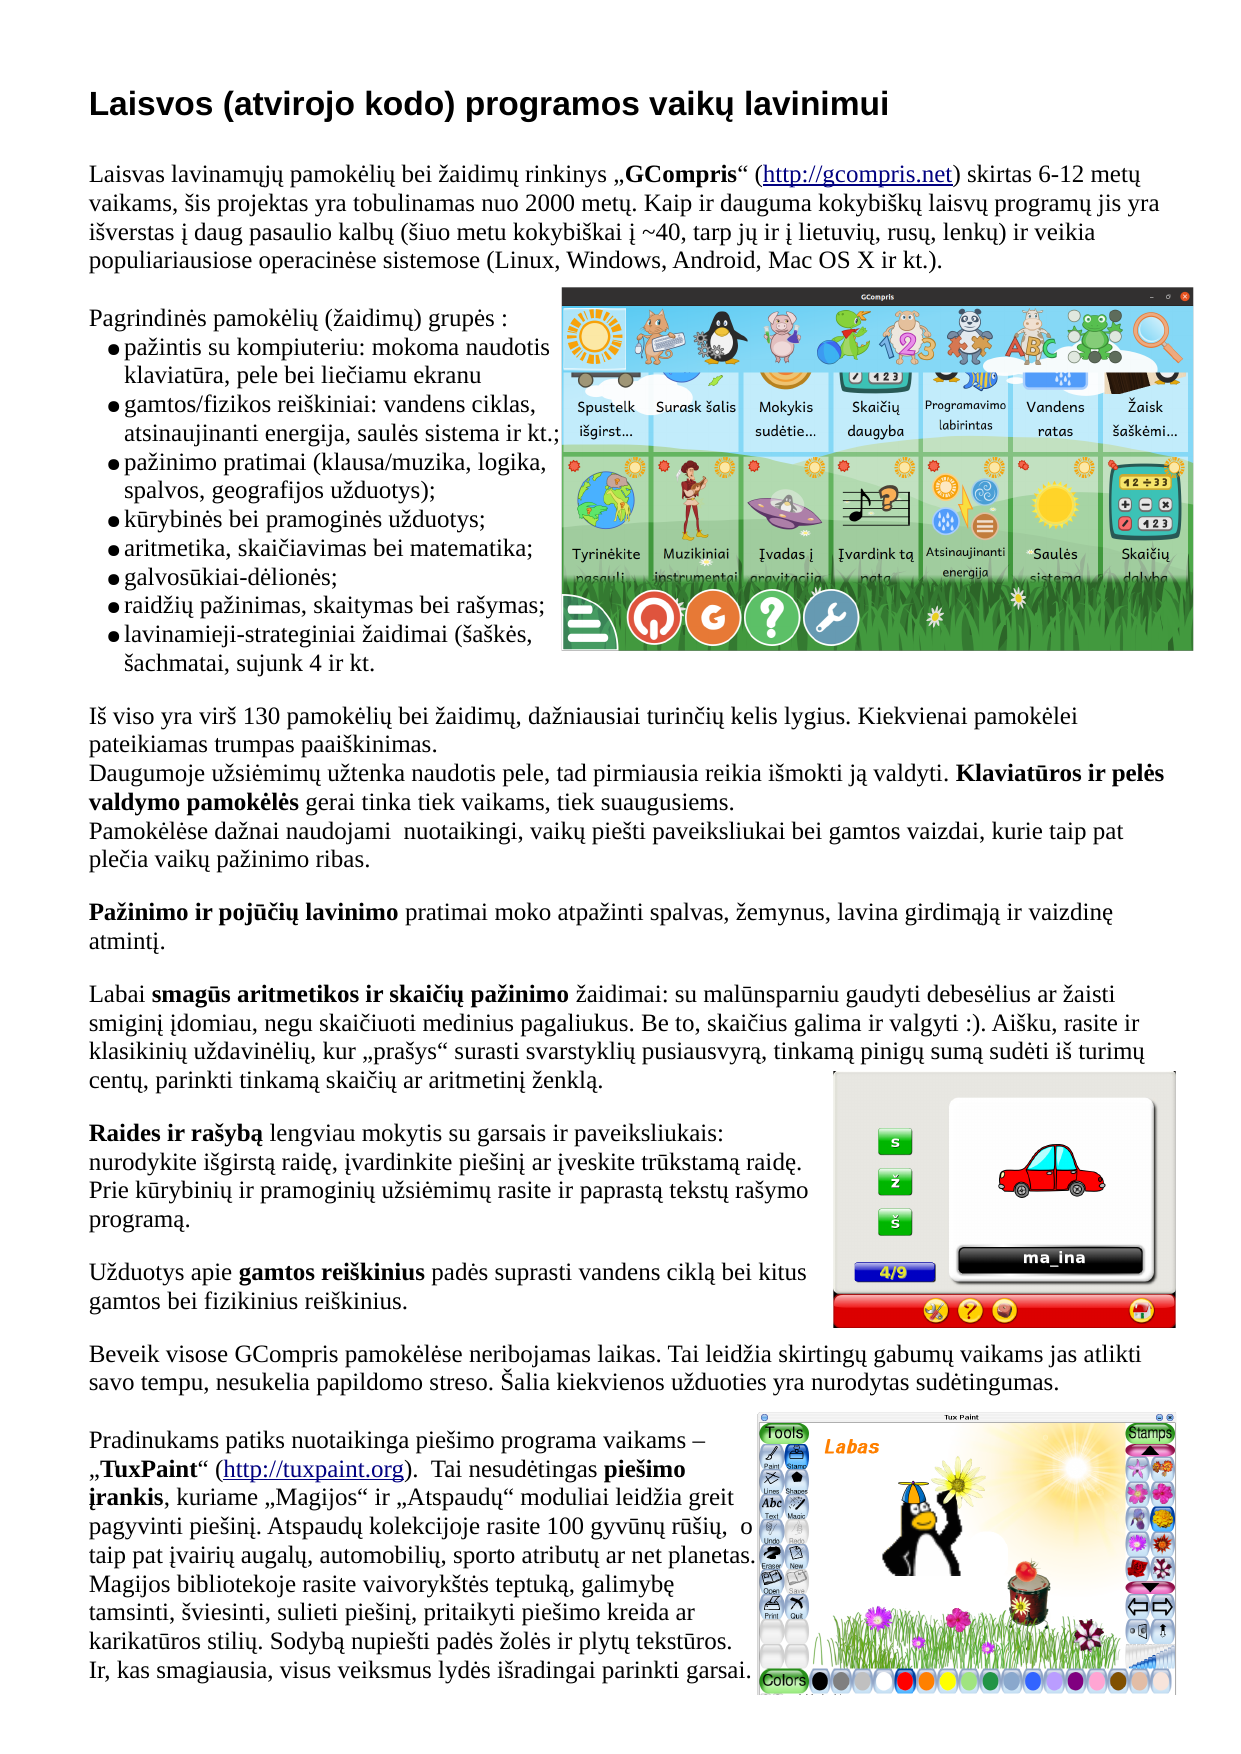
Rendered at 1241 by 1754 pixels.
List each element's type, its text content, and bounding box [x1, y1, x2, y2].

picture [757, 1412, 1177, 1695]
text Iš viso yra virš 130 pamokėlių bei žaidimų, dažniausiai turinčių kelis lygius. Kiekvienai pamokėlei pateikiamas trumpas paaiškinimas. Daugumoje užsiėmimų užtenka naudotis pele, tad pirmiausia reikia išmokti ją valdyti. Klaviatūros ir pelės valdymo pamokėlės gerai tinka tiek vaikams, tiek suaugusiems. [88, 701, 1169, 816]
text Pažinimo ir pojūčių lavinimo pratimai moko atpažinti spalvas, žemynus, lavina girdimąją ir vaizdinę atmintį. [88, 897, 1169, 955]
text Labai smagūs aritmetikos ir skaičių pažinimo žaidimai: su malūnsparniu gaudyti debesėlius ar žaisti smiginį įdomiau, negu skaičiuoti medinius pagaliukus. Be to, skaičius galima ir valgyti :). Aišku, rasite ir klasikinių uždavinėlių, kur „prašys“ surasti svarstyklių pusiausvyrą, tinkamą pinigų sumą sudėti iš turimų centų, parinkti tinkamą skaičių ar aritmetinį ženklą. [88, 979, 1169, 1094]
list galvosūkiai-dėlionės; [106, 562, 561, 591]
list gamtos/fizikos reiškiniai: vandens ciklas, atsinaujinanti energija, saulės sistema ir kt.; [106, 389, 561, 447]
text Pagrindinės pamokėlių (žaidimų) grupės : [88, 303, 561, 332]
text Raides ir rašybą lengviau mokytis su garsais ir paveiksliukais: nurodykite išgirstą raidę, įvardinkite piešinį ar įveskite trūkstamą raidę. Prie kūrybinių ir pramoginių užsiėmimų rasite ir paprastą tekstų rašymo programą. [88, 1118, 833, 1233]
list pažintis su kompiuteriu: mokoma naudotis klaviatūra, pele bei liečiamu ekranu [106, 332, 561, 389]
text Užduotys apie gamtos reiškinius padės suprasti vandens ciklą bei kitus gamtos bei fizikinius reiškinius. [88, 1257, 833, 1314]
picture [561, 287, 1194, 651]
text Pradinukams patiks nuotaikinga piešimo programa vaikams – „TuxPaint“ (http://tuxpaint.org). Tai nesudėtingas piešimo įrankis, kuriame „Magijos“ ir „Atspaudų“ moduliai leidžia greit pagyvinti piešinį. Atspaudų kolekcijoje rasite 100 gyvūnų rūšių, o taip pat įvairių augalų, automobilių, sporto atributų ar net planetas. Magijos bibliotekoje rasite vaivorykštės teptuką, galimybę tamsinti, šviesinti, sulieti piešinį, pritaikyti piešimo kreida ar karikatūros stilių. Sodybą nupiešti padės žolės ir plytų tekstūros. Ir, kas smagiausia, visus veiksmus lydės išradingai parinkti garsai. [88, 1425, 757, 1684]
list kūrybinės bei pramoginės užduotys; [106, 504, 561, 533]
text Pamokėlėse dažnai naudojami nuotaikingi, vaikų piešti paveiksliukai bei gamtos vaizdai, kurie taip pat plečia vaikų pažinimo ribas. [88, 816, 1169, 873]
text Beveik visose GCompris pamokėlėse neribojamas laikas. Tai leidžia skirtingų gabumų vaikams jas atlikti savo tempu, nesukelia papildomo streso. Šalia kiekvienos užduoties yra nurodytas sudėtingumas. [88, 1339, 1169, 1396]
list lavinamieji-strateginiai žaidimai (šaškės, šachmatai, sujunk 4 ir kt. [106, 619, 1169, 677]
subtitle Laisvos (atvirojo kodo) programos vaikų lavinimui [88, 84, 1169, 123]
list pažinimo pratimai (klausa/muzika, logika, spalvos, geografijos užduotys); [106, 447, 561, 504]
picture [833, 1071, 1176, 1328]
list raidžių pažinimas, skaitymas bei rašymas; [106, 591, 561, 619]
text Laisvas lavinamųjų pamokėlių bei žaidimų rinkinys „GCompris“ (http://gcompris.net) skirtas 6-12 metų vaikams, šis projektas yra tobulinamas nuo 2000 metų. Kaip ir dauguma kokybiškų laisvų programų jis yra išverstas į daug pasaulio kalbų (šiuo metu kokybiškai į ~40, tarp jų ir į lietuvių, rusų, lenkų) ir veikia populiariausiose operacinėse sistemose (Linux, Windows, Android, Mac OS X ir kt.). [88, 159, 1169, 274]
list aritmetika, skaičiavimas bei matematika; [106, 533, 561, 562]
